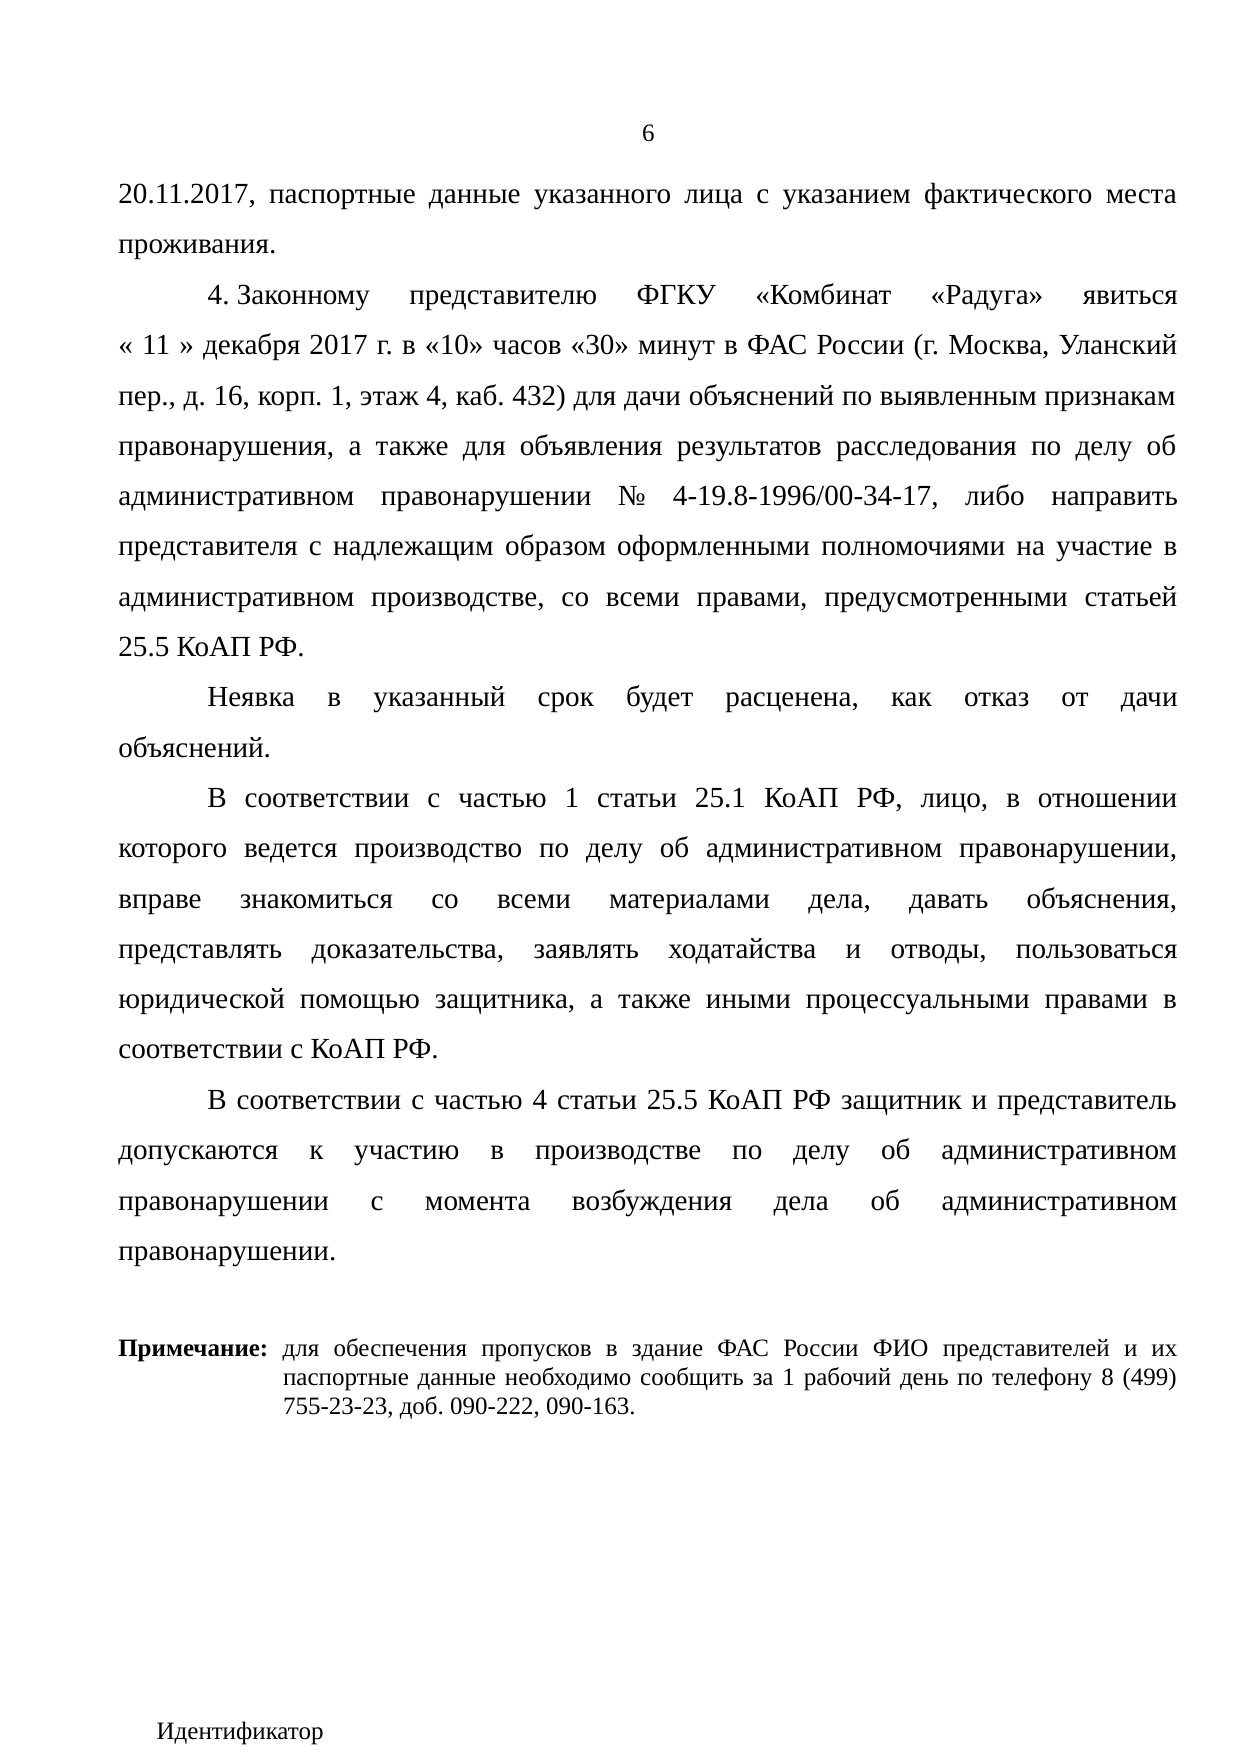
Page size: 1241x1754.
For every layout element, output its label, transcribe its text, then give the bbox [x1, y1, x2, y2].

text Неявка в указанный срок будет расценена, как отказ от дачи объяснений. [118, 679, 1178, 763]
text 4. Законному представителю ФГКУ «Комбинат «Радуга» явиться « 11 » декабря 2017 г. в «10» часов «30» минут в ФАС России (г. Москва, Уланский пер., д. 16, корп. 1, этаж 4, каб. 432) для дачи объяснений по выявленным признакам правонарушения, а также для объявления результатов расследования по делу об административном правонарушении № 4-19.8-1996/00-34-17, либо направить представителя с надлежащим образом оформленными полномочиями на участие в административном производстве, со всеми правами, предусмотренными статьей 25.5 КоАП РФ. [118, 277, 1178, 663]
text 20.11.2017, паспортные данные указанного лица с указанием фактического места проживания. [118, 176, 1178, 260]
text В соответствии с частью 4 статьи 25.5 КоАП РФ защитник и представитель допускаются к участию в производстве по делу об административном правонарушении с момента возбуждения дела об административном правонарушении. [118, 1082, 1178, 1266]
text Примечание: для обеспечения пропусков в здание ФАС России ФИО представителей и их паспортные данные необходимо сообщить за 1 рабочий день по телефону 8 (499) 755-23-23, доб. 090-222, 090-163. [118, 1333, 1178, 1420]
text В соответствии с частью 1 статьи 25.1 КоАП РФ, лицо, в отношении которого ведется производство по делу об административном правонарушении, вправе знакомиться со всеми материалами дела, давать объяснения, представлять доказательства, заявлять ходатайства и отводы, пользоваться юридической помощью защитника, а также иными процессуальными правами в соответствии с КоАП РФ. [118, 780, 1178, 1065]
